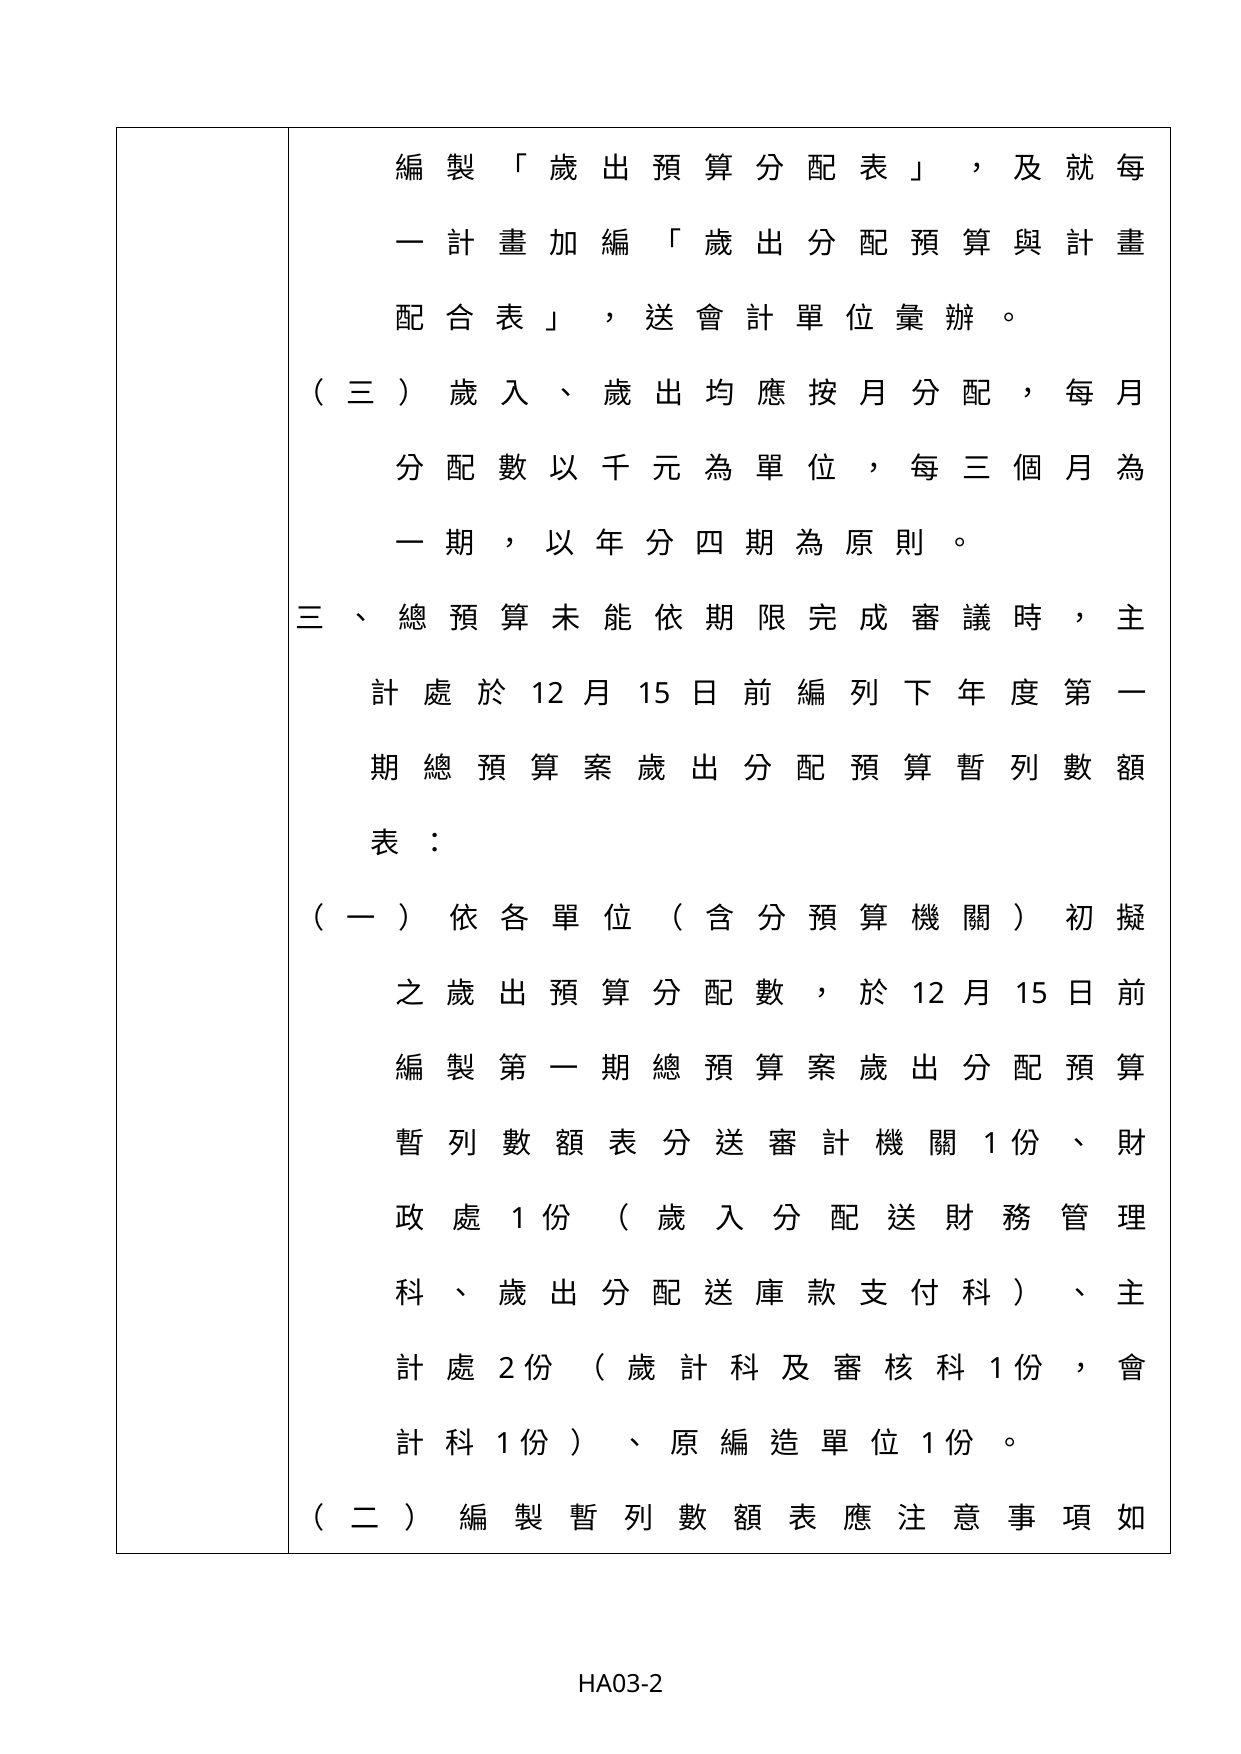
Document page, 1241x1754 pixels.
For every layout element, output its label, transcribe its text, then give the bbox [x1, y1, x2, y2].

table_cell [117, 128, 288, 1553]
table_cell 編製「歲出預算分配表」，及就每一計畫加編「歲出分配預算與計畫配合表」，送會計單位彙辦。 （三）歲入、歲出均應按月分配，每月分配數以千元為單位，每三個月為一期，以年分四期為原則。 三、總預算未能依期限完成審議時，主計處於12月15日前編列下年度第一期總預算案歲出分配預算暫列數額表： （一）依各單位（含分預算機關）初擬之歲出預算分配數，於12月15日前編製第一期總預算案歲出分配預算暫列數額表分送審計機關1份、財政處1份（歲入分配送財務管理科、歲出分配送庫款支付科）、主計處2份（歲計科及審核科1份，會計科1份）、原編造單位1份。 （二）編製暫列數額表應注意事項如 [289, 128, 1170, 1553]
